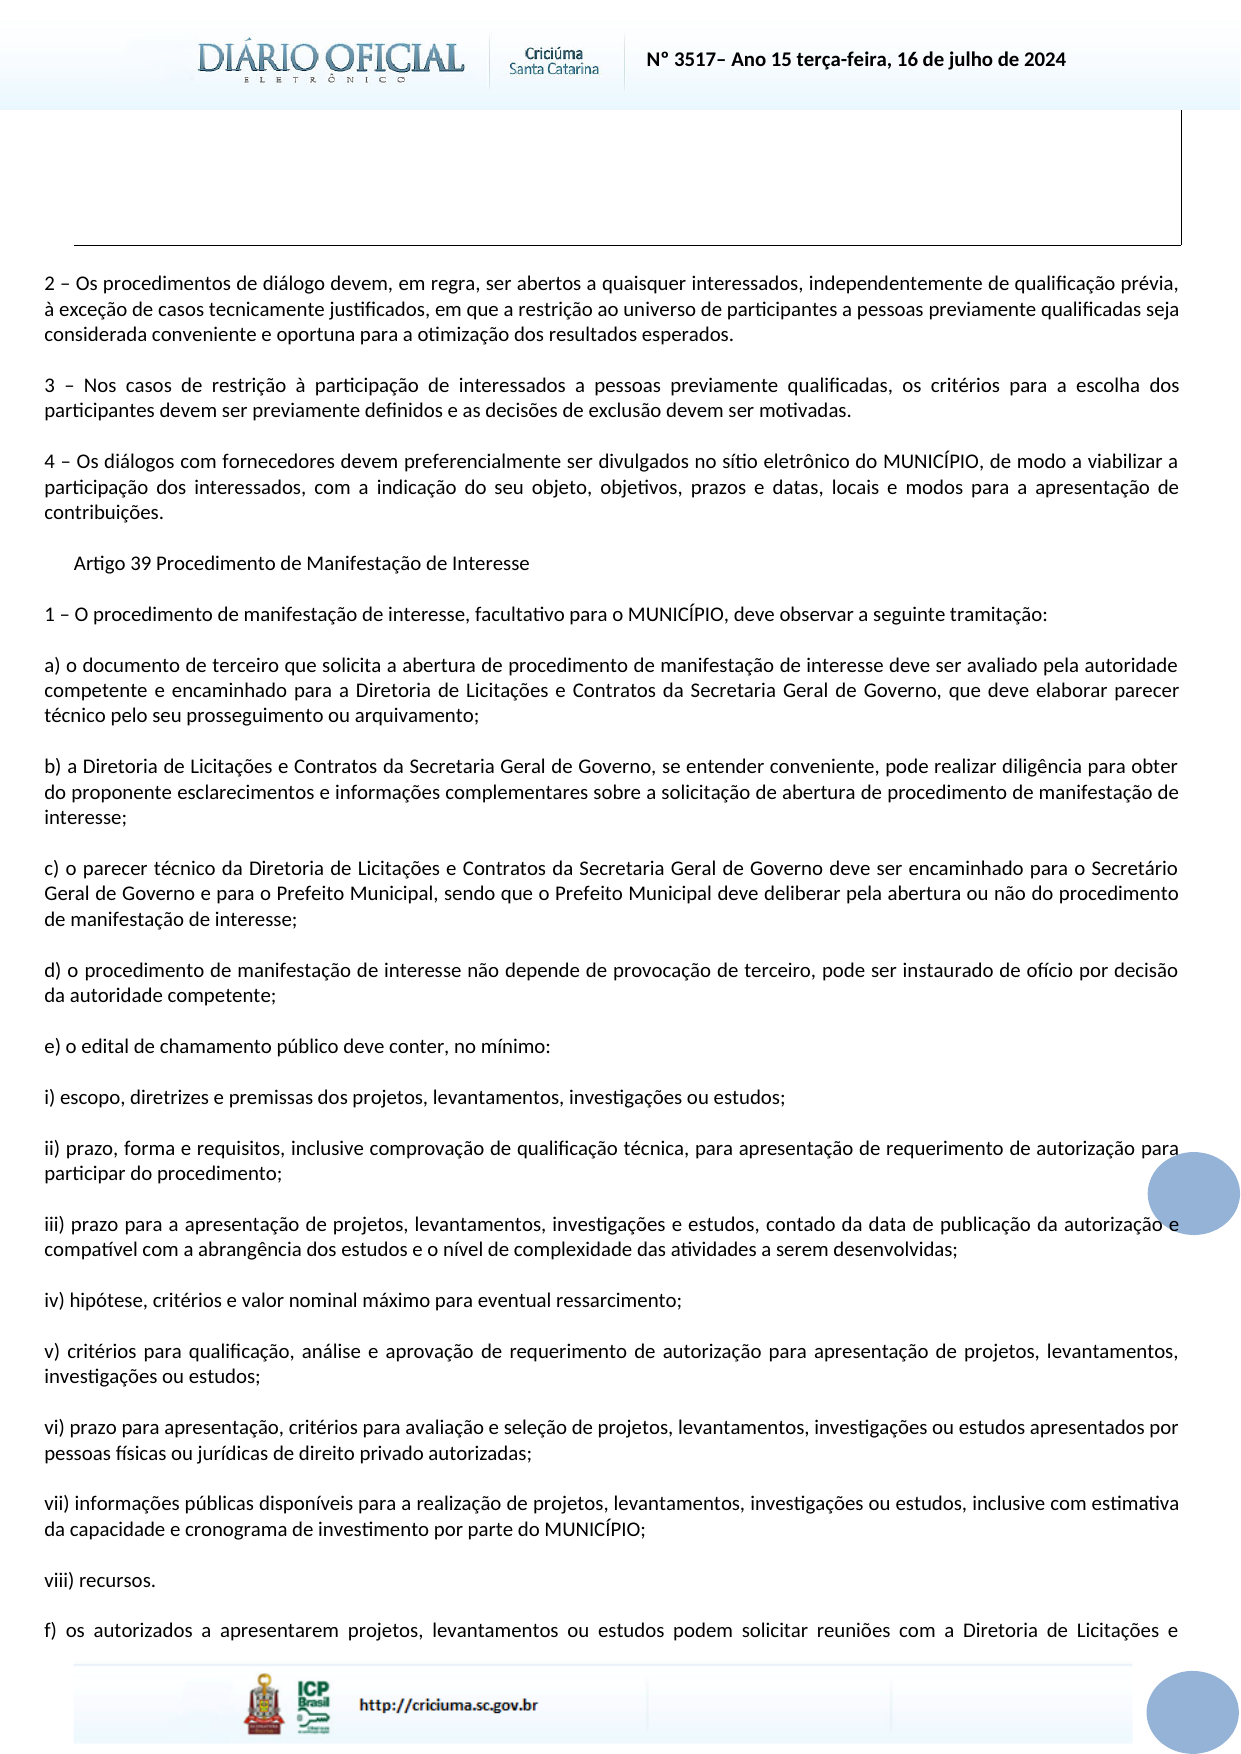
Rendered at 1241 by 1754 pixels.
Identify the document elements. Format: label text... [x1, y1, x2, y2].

text c) o parecer técnico da Diretoria de Licitações e Contratos da Secretaria Geral de Governo deve ser encaminhado para o Secretário Geral de Governo e para o Prefeito Municipal, sendo que o Prefeito Municipal deve deliberar pela abertura ou não do procedimento de manifestação de interesse; [44, 855, 1181, 931]
text d) o procedimento de manifestação de interesse não depende de provocação de terceiro, pode ser instaurado de ofício por decisão da autoridade competente; [44, 957, 1181, 1008]
text i) escopo, diretrizes e premissas dos projetos, levantamentos, investigações ou estudos; [44, 1084, 1181, 1109]
text iv) hipótese, critérios e valor nominal máximo para eventual ressarcimento; [44, 1287, 1181, 1313]
text iii) prazo para a apresentação de projetos, levantamentos, investigações e estudos, contado da data de publicação da autorização e compatível com a abrangência dos estudos e o nível de complexidade das atividades a serem desenvolvidas; [44, 1211, 1181, 1262]
text e) o edital de chamamento público deve conter, no mínimo: [44, 1033, 1181, 1058]
text Artigo 39 Procedimento de Manifestação de Interesse [44, 550, 1181, 576]
text 2 – Os procedimentos de diálogo devem, em regra, ser abertos a quaisquer interessados, independentemente de qualificação prévia, à exceção de casos tecnicamente justificados, em que a restrição ao universo de participantes a pessoas previamente qualificadas seja considerada conveniente e oportuna para a otimização dos resultados esperados. [44, 271, 1181, 347]
text v) critérios para qualificação, análise e aprovação de requerimento de autorização para apresentação de projetos, levantamentos, investigações ou estudos; [44, 1338, 1181, 1389]
text f) os autorizados a apresentarem projetos, levantamentos ou estudos podem solicitar reuniões com a Diretoria de Licitações e [44, 1618, 1181, 1643]
text 3 – Nos casos de restrição à participação de interessados a pessoas previamente qualificadas, os critérios para a escolha dos participantes devem ser previamente definidos e as decisões de exclusão devem ser motivadas. [44, 372, 1181, 423]
text vii) informações públicas disponíveis para a realização de projetos, levantamentos, investigações ou estudos, inclusive com estimativa da capacidade e cronograma de investimento por parte do MUNICÍPIO; [44, 1491, 1181, 1541]
text vi) prazo para apresentação, critérios para avaliação e seleção de projetos, levantamentos, investigações ou estudos apresentados por pessoas físicas ou jurídicas de direito privado autorizadas; [44, 1414, 1181, 1465]
text 4 – Os diálogos com fornecedores devem preferencialmente ser divulgados no sítio eletrônico do MUNICÍPIO, de modo a viabilizar a participação dos interessados, com a indicação do seu objeto, objetivos, prazos e datas, locais e modos para a apresentação de contribuições. [44, 448, 1181, 525]
text b) a Diretoria de Licitações e Contratos da Secretaria Geral de Governo, se entender conveniente, pode realizar diligência para obter do proponente esclarecimentos e informações complementares sobre a solicitação de abertura de procedimento de manifestação de interesse; [44, 753, 1181, 830]
text viii) recursos. [44, 1567, 1181, 1592]
text ii) prazo, forma e requisitos, inclusive comprovação de qualificação técnica, para apresentação de requerimento de autorização para participar do procedimento; [44, 1135, 1181, 1186]
text a) o documento de terceiro que solicita a abertura de procedimento de manifestação de interesse deve ser avaliado pela autoridade competente e encaminhado para a Diretoria de Licitações e Contratos da Secretaria Geral de Governo, que deve elaborar parecer técnico pelo seu prosseguimento ou arquivamento; [44, 652, 1181, 728]
text 1 – O procedimento de manifestação de interesse, facultativo para o MUNICÍPIO, deve observar a seguinte tramitação: [44, 601, 1181, 626]
